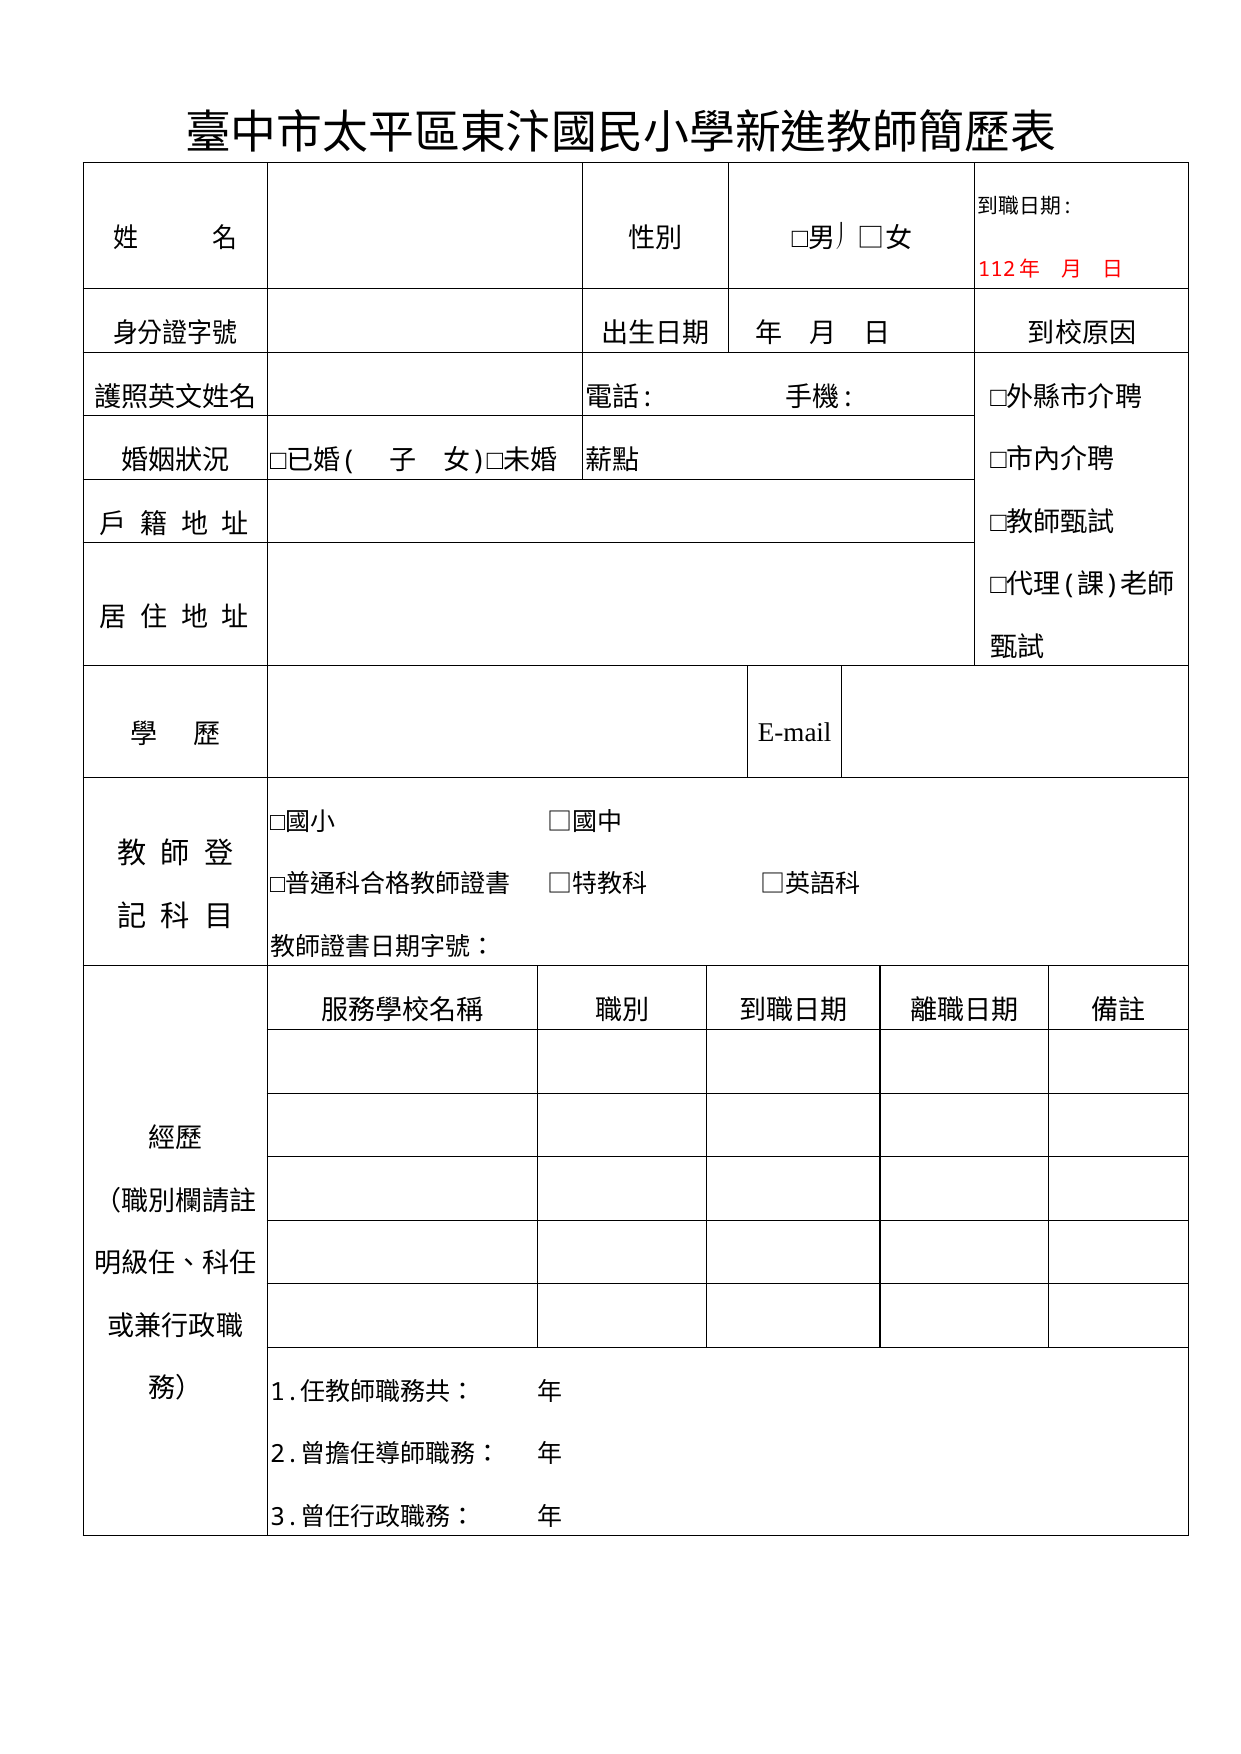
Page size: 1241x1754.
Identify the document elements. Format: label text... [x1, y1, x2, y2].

table_cell [538, 1284, 706, 1347]
table_cell 備註 [1049, 966, 1188, 1029]
table_cell 薪點 [583, 416, 974, 479]
table_cell 服務學校名稱 [268, 966, 537, 1029]
table_cell [268, 1284, 537, 1347]
table_cell 年 月 日 [729, 289, 974, 352]
table_header [268, 163, 582, 288]
table_header 姓 名 [84, 163, 267, 288]
table_cell E-mail [748, 666, 841, 777]
table_cell [538, 1094, 706, 1156]
table_cell [1049, 1094, 1188, 1156]
table_cell [842, 666, 1188, 777]
table_cell [1049, 1284, 1188, 1347]
table_cell [268, 1221, 537, 1283]
table_cell [881, 1221, 1048, 1283]
table_cell 戶 籍 地 址 [84, 480, 267, 542]
table_cell [881, 1094, 1048, 1156]
table_cell [1049, 1157, 1188, 1219]
table_cell 身分證字號 [84, 289, 267, 352]
table_header 性別 [583, 163, 728, 288]
table_cell [538, 1157, 706, 1219]
table_cell [1049, 1030, 1188, 1092]
table_cell [268, 666, 747, 777]
table_cell □外縣市介聘 □市內介聘 □教師甄試 □代理(課)老師甄試 [975, 353, 1188, 665]
table_cell [268, 289, 582, 352]
table_cell □國小 □國中 □普通科合格教師證書 □特教科 □英語科 教師證書日期字號： [268, 778, 1188, 965]
table_cell [538, 1221, 706, 1283]
table_cell [881, 1030, 1048, 1092]
table_cell □已婚( 子 女)□未婚 [268, 416, 582, 479]
table_cell 到職日期 [707, 966, 879, 1029]
table_cell 經歷 （職別欄請註明級任、科任或兼行政職務） [84, 966, 267, 1535]
table_cell [707, 1030, 879, 1092]
table_cell [881, 1284, 1048, 1347]
table_cell 1.任教師職務共： 年 2.曾擔任導師職務： 年 3.曾任行政職務： 年 [268, 1348, 1188, 1535]
table_cell 居 住 地 址 [84, 543, 267, 665]
table_cell 電話: 手機: [583, 353, 974, 415]
table_cell [707, 1094, 879, 1156]
table_cell [268, 480, 974, 542]
table_cell [707, 1284, 879, 1347]
table_cell [268, 1094, 537, 1156]
table_cell 學歷 [84, 666, 267, 777]
table_cell 到校原因 [975, 289, 1188, 352]
table_cell [707, 1157, 879, 1219]
table_cell [538, 1030, 706, 1092]
table_cell [1049, 1221, 1188, 1283]
table_cell 出生日期 [583, 289, 728, 352]
table_cell 護照英文姓名 [84, 353, 267, 415]
table_header 到職日期: 112年 月 日 [975, 163, 1188, 288]
table_cell [268, 353, 582, 415]
table_cell 職別 [538, 966, 706, 1029]
table_cell [707, 1221, 879, 1283]
table_cell [268, 1157, 537, 1219]
table_cell 婚姻狀況 [84, 416, 267, 479]
text 臺中市太平區東汴國民小學新進教師簡歷表 [89, 96, 1152, 162]
table_cell 教 師 登 記 科 目 [84, 778, 267, 965]
table_cell [881, 1157, 1048, 1219]
table_cell 離職日期 [881, 966, 1048, 1029]
table_cell [268, 543, 974, 665]
table_cell [268, 1030, 537, 1092]
table_header □男 □女 [729, 163, 974, 288]
